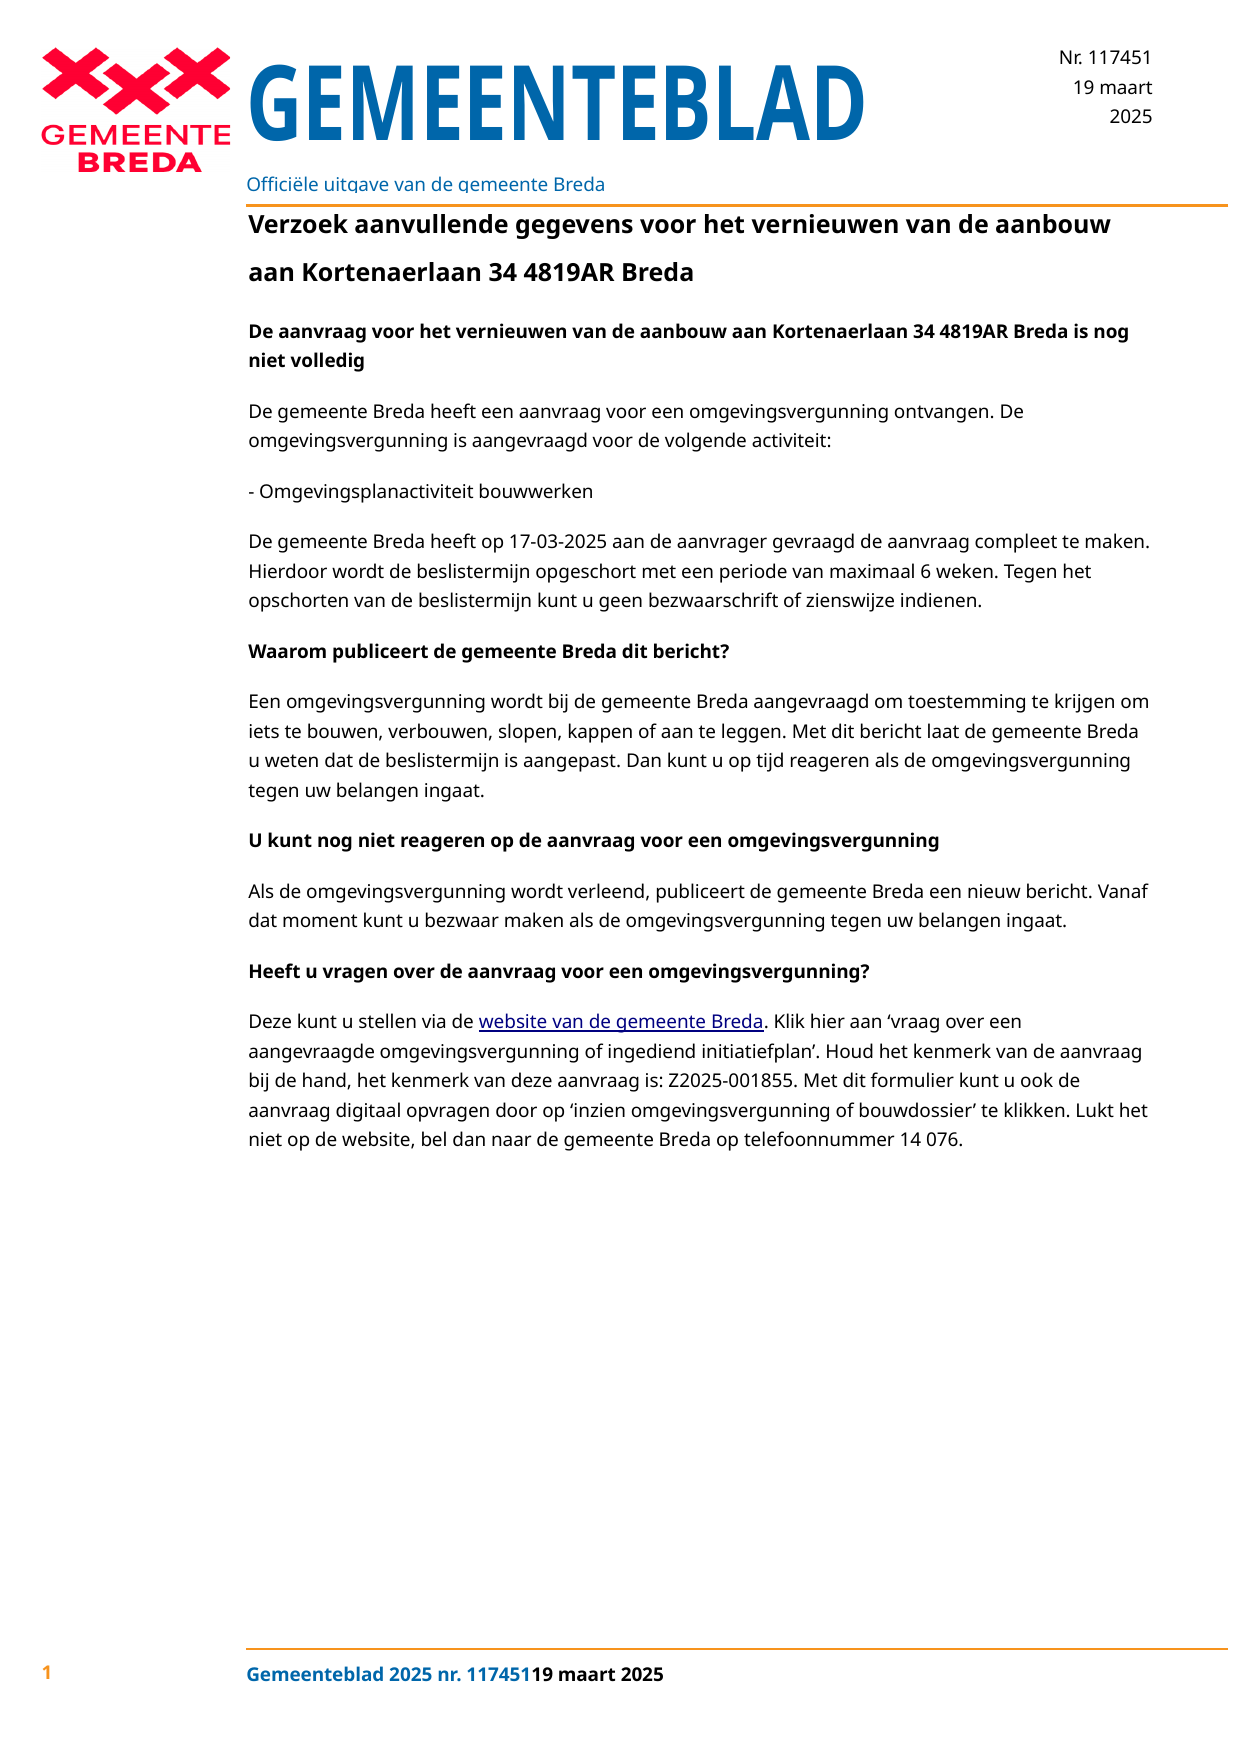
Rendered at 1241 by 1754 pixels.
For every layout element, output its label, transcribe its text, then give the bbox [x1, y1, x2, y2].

text De gemeente Breda heeft een aanvraag voor een omgevingsvergunning ontvangen. De omgevingsvergunning is aangevraagd voor de volgende activiteit: [248, 398, 1152, 453]
text Heeft u vragen over de aanvraag voor een omgevingsvergunning? [248, 958, 1152, 984]
text De gemeente Breda heeft op 17-03-2025 aan de aanvrager gevraagd de aanvraag compleet te maken. Hierdoor wordt de beslistermijn opgeschort met een periode van maximaal 6 weken. Tegen het opschorten van de beslistermijn kunt u geen bezwaarschrift of zienswijze indienen. [248, 528, 1152, 613]
text Deze kunt u stellen via de website van de gemeente Breda. Klik hier aan ‘vraag over een aangevraagde omgevingsvergunning of ingediend initiatiefplan’. Houd het kenmerk van de aanvraag bij de hand, het kenmerk van deze aanvraag is: Z2025-001855. Met dit formulier kunt u ook de aanvraag digitaal opvragen door op ‘inzien omgevingsvergunning of bouwdossier’ te klikken. Lukt het niet op de website, bel dan naar de gemeente Breda op telefoonnummer 14 076. [248, 1008, 1152, 1152]
text Verzoek aanvullende gegevens voor het vernieuwen van de aanbouw aan Kortenaerlaan 34 4819AR Breda [248, 207, 1152, 288]
text Een omgevingsvergunning wordt bij de gemeente Breda aangevraagd om toestemming te krijgen om iets te bouwen, verbouwen, slopen, kappen of aan te leggen. Met dit bericht laat de gemeente Breda u weten dat de beslistermijn is aangepast. Dan kunt u op tijd reageren als de omgevingsvergunning tegen uw belangen ingaat. [248, 688, 1152, 803]
picture [41, 47, 231, 172]
text Waarom publiceert de gemeente Breda dit bericht? [248, 638, 1152, 664]
text - Omgevingsplanactiviteit bouwwerken [248, 478, 1152, 504]
text U kunt nog niet reageren op de aanvraag voor een omgevingsvergunning [248, 827, 1152, 853]
text De aanvraag voor het vernieuwen van de aanbouw aan Kortenaerlaan 34 4819AR Breda is nog niet volledig [248, 318, 1152, 373]
text Als de omgevingsvergunning wordt verleend, publiceert de gemeente Breda een nieuw bericht. Vanaf dat moment kunt u bezwaar maken als de omgevingsvergunning tegen uw belangen ingaat. [248, 878, 1152, 933]
